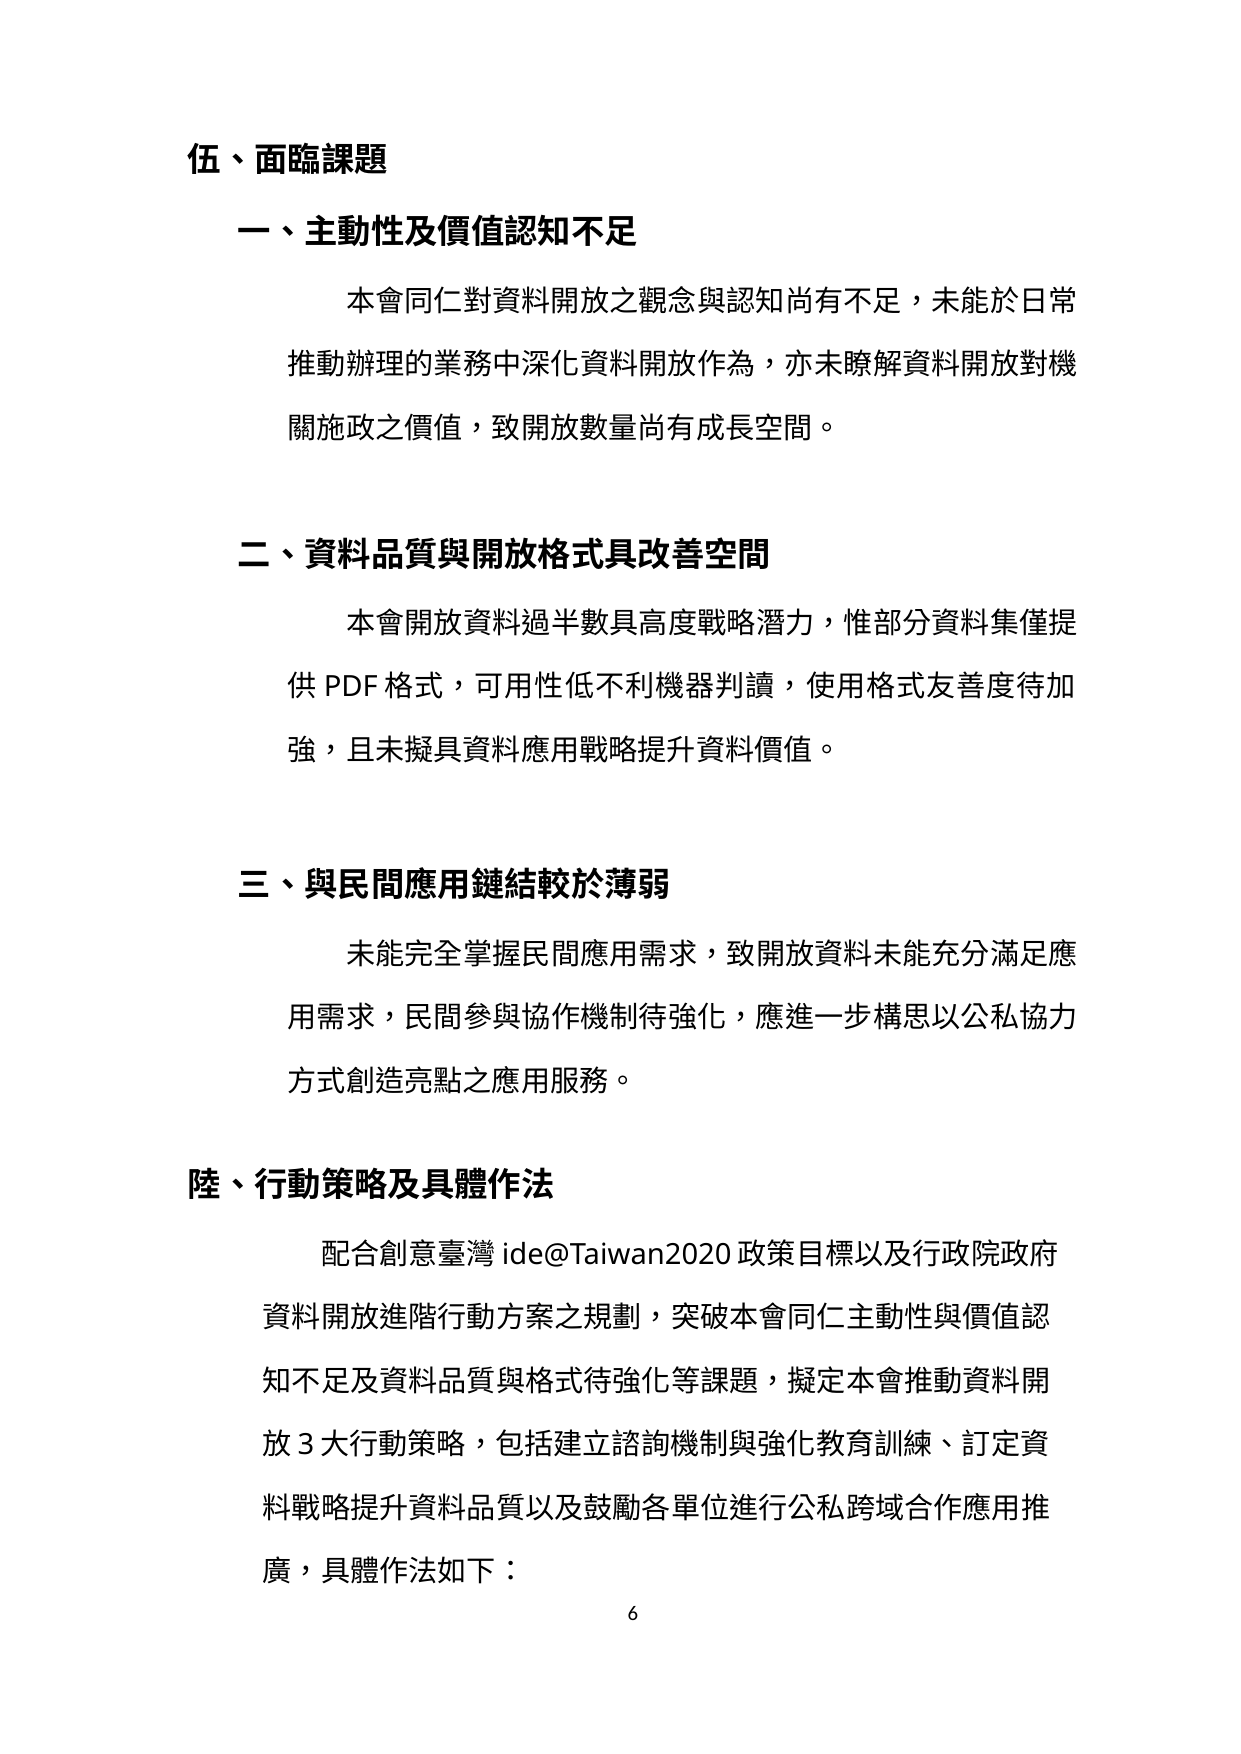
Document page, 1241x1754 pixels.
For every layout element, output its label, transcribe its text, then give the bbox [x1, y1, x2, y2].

text 二、資料品質與開放格式具改善空間 [237, 527, 1078, 576]
list 行動策略及具體作法 [188, 1158, 1078, 1206]
text 配合創意臺灣ide@Taiwan2020政策目標以及行政院政府資料開放進階行動方案之規劃，突破本會同仁主動性與價值認知不足及資料品質與格式待強化等課題，擬定本會推動資料開放3大行動策略，包括建立諮詢機制與強化教育訓練、訂定資料戰略提升資料品質以及鼓勵各單位進行公私跨域合作應用推廣，具體作法如下： [262, 1231, 1078, 1590]
text 本會開放資料過半數具高度戰略潛力，惟部分資料集僅提供PDF格式，可用性低不利機器判讀，使用格式友善度待加強，且未擬具資料應用戰略提升資料價值。 [287, 599, 1078, 769]
text 未能完全掌握民間應用需求，致開放資料未能充分滿足應用需求，民間參與協作機制待強化，應進一步構思以公私協力方式創造亮點之應用服務。 [287, 930, 1078, 1099]
text 一、主動性及價值認知不足 [237, 205, 1078, 253]
list 面臨課題 [188, 133, 1078, 181]
text 本會同仁對資料開放之觀念與認知尚有不足，未能於日常推動辦理的業務中深化資料開放作為，亦未瞭解資料開放對機關施政之價值，致開放數量尚有成長空間。 [287, 277, 1078, 447]
text 三、與民間應用鏈結較於薄弱 [237, 858, 1078, 906]
